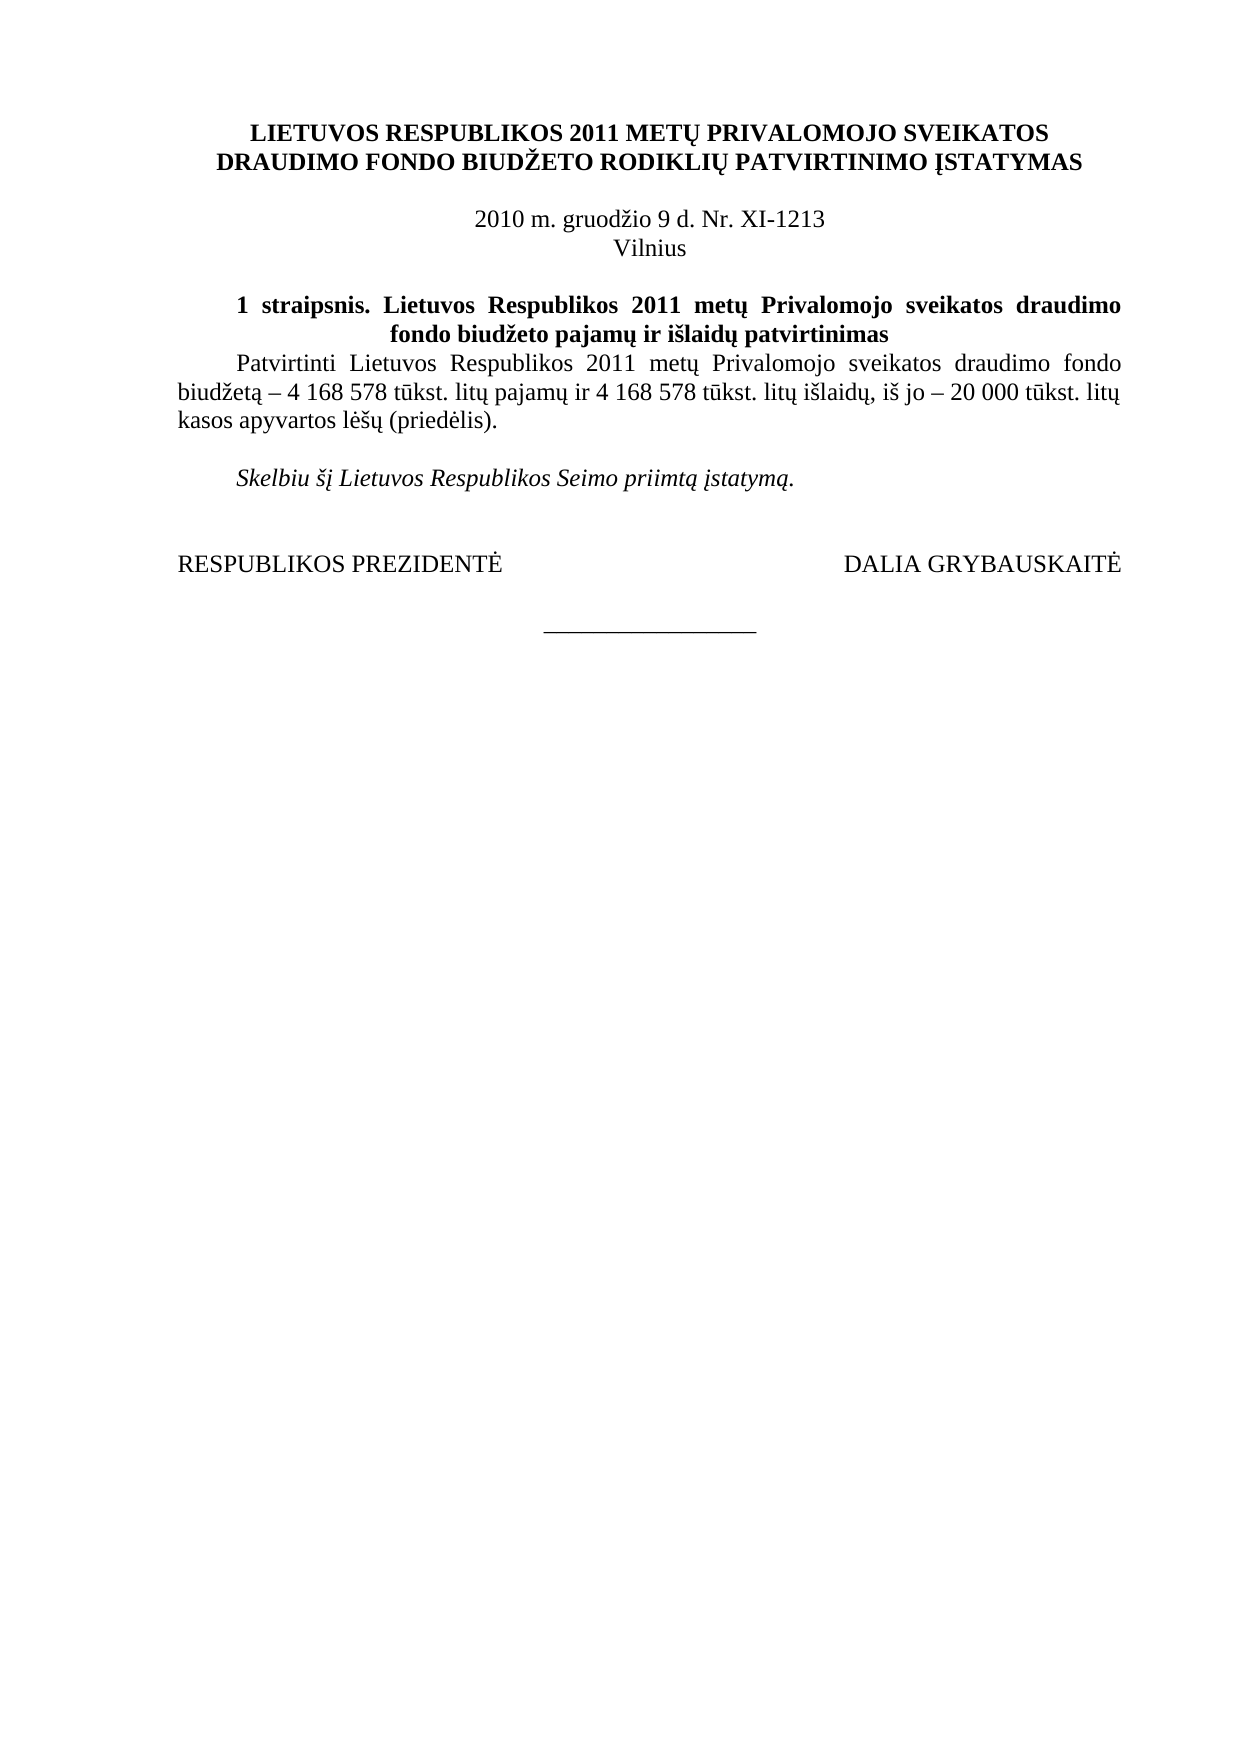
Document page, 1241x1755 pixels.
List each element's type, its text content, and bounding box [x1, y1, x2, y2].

text RESPUBLIKOS PREZIDENTĖ DALIA GRYBAUSKAITĖ [177, 549, 1122, 578]
text Patvirtinti Lietuvos Respublikos 2011 metų Privalomojo sveikatos draudimo fondo biudžetą – 4 168 578 tūkst. litų pajamų ir 4 168 578 tūkst. litų išlaidų, iš jo – 20 000 tūkst. litų kasos apyvartos lėšų (priedėlis). [177, 348, 1122, 434]
text 1 straipsnis. Lietuvos Respublikos 2011 metų Privalomojo sveikatos draudimo fondo biudžeto pajamų ir išlaidų patvirtinimas [236, 291, 1122, 348]
text Skelbiu šį Lietuvos Respublikos Seimo priimtą įstatymą. [177, 463, 1122, 492]
text _________________ [177, 607, 1122, 636]
text LIETUVOS RESPUBLIKOS 2011 METŲ PRIVALOMOJO SVEIKATOS DRAUDIMO FONDO BIUDŽETO RODIKLIŲ PATVIRTINIMO ĮSTATYMAS [177, 118, 1122, 176]
text 2010 m. gruodžio 9 d. Nr. XI-1213 [177, 204, 1122, 233]
text Vilnius [177, 233, 1122, 262]
